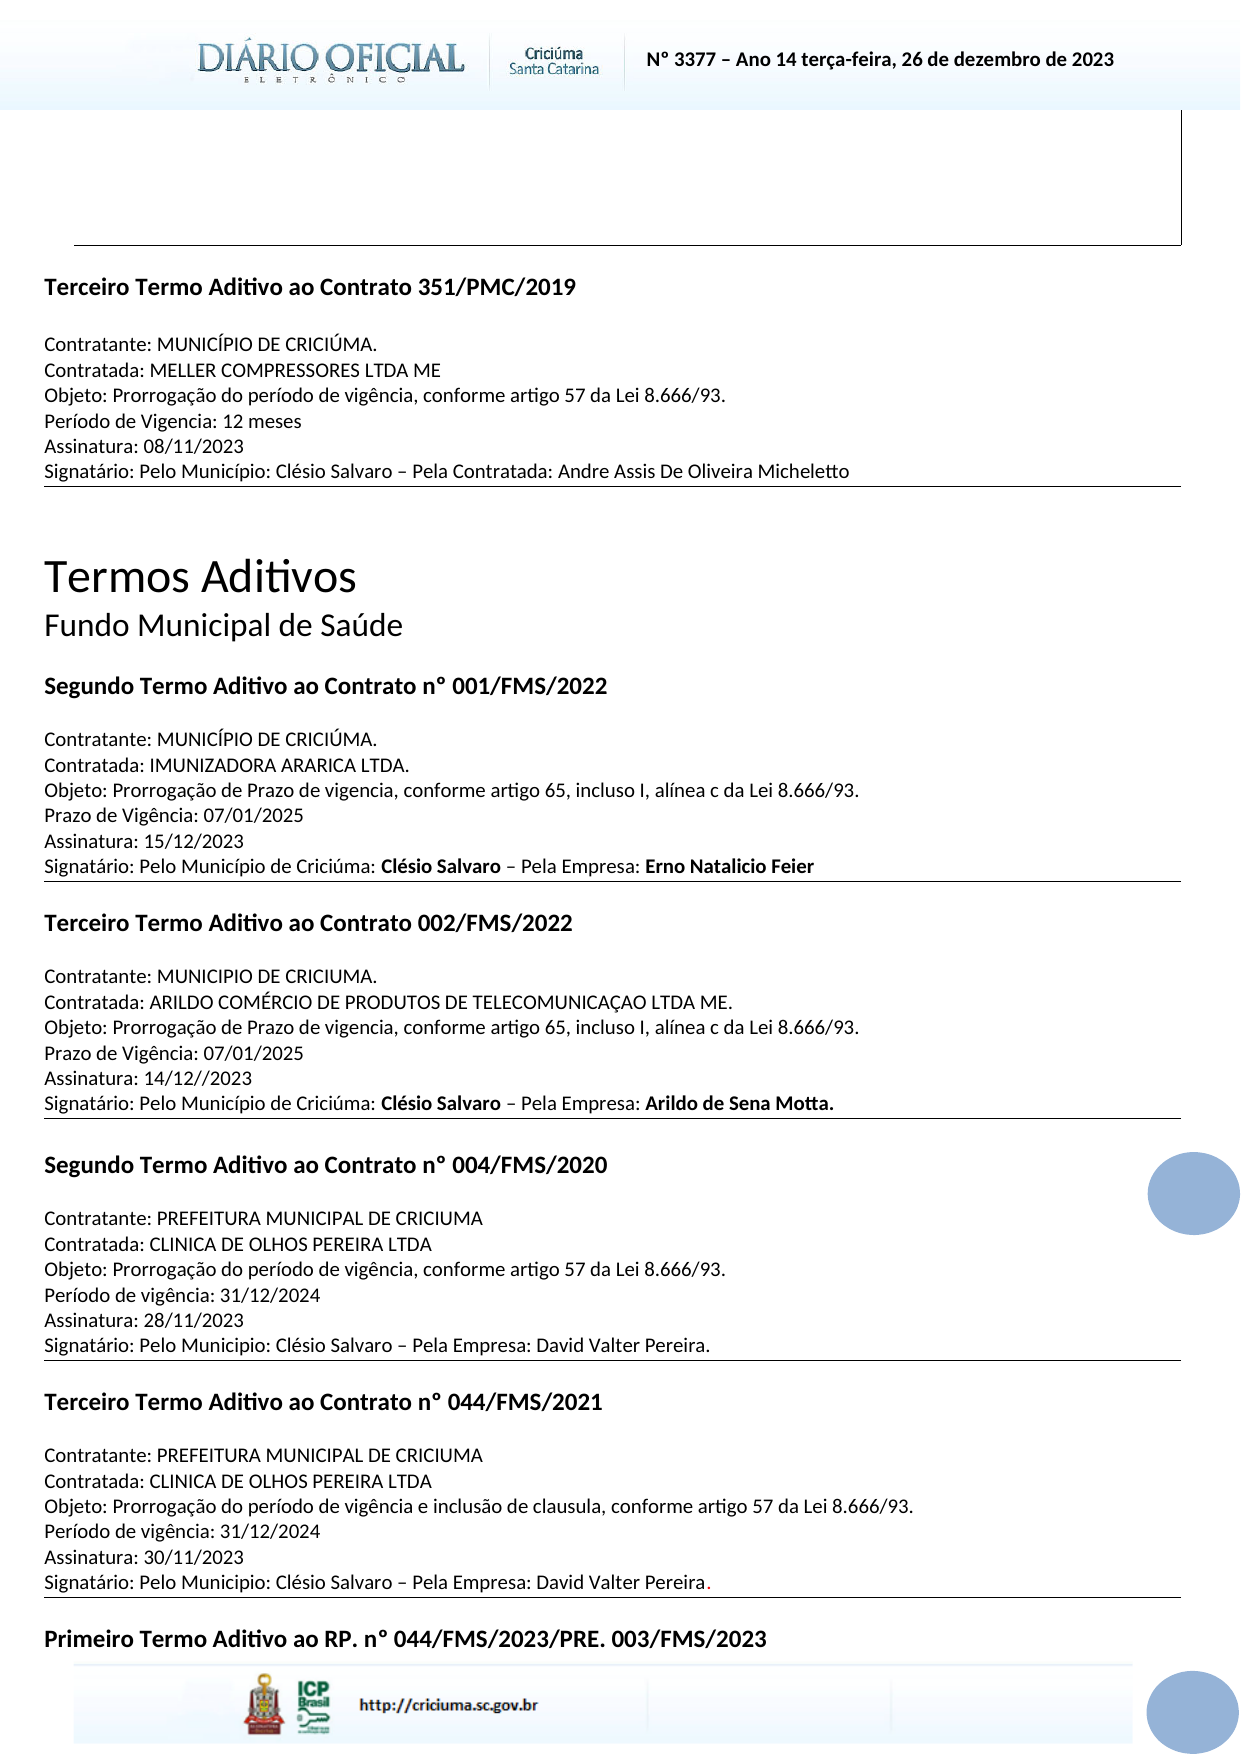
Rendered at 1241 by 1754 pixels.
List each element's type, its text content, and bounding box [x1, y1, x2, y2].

text Contratada: CLINICA DE OLHOS PEREIRA LTDA [44, 1231, 1181, 1256]
text Prazo de Vigência: 07/01/2025 [44, 803, 1181, 828]
text Segundo Termo Aditivo ao Contrato nº 001/FMS/2022 [44, 671, 1181, 701]
text Contratada: IMUNIZADORA ARARICA LTDA. [44, 752, 1181, 777]
text Contratante: PREFEITURA MUNICIPAL DE CRICIUMA [44, 1442, 1181, 1468]
text Contratante: MUNICÍPIO DE CRICIÚMA. [44, 332, 1181, 357]
text Objeto: Prorrogação de Prazo de vigencia, conforme artigo 65, incluso I, alínea c da Lei 8.666/93. [44, 777, 1181, 803]
text Terceiro Termo Aditivo ao Contrato 002/FMS/2022 [44, 907, 1181, 938]
text Signatário: Pelo Municipio: Clésio Salvaro – Pela Empresa: David Valter Pereira. [44, 1569, 1181, 1597]
text Contratante: PREFEITURA MUNICIPAL DE CRICIUMA [44, 1206, 1171, 1231]
text Signatário: Pelo Município de Criciúma: Clésio Salvaro – Pela Empresa: Erno Natalicio Feier [44, 853, 1181, 881]
text Assinatura: 08/11/2023 [44, 433, 1181, 459]
text Assinatura: 14/12//2023 [44, 1065, 1181, 1091]
text Período de vigência: 31/12/2024 [44, 1282, 1181, 1307]
text Objeto: Prorrogação do período de vigência e inclusão de clausula, conforme artigo 57 da Lei 8.666/93. [44, 1493, 1181, 1519]
text Objeto: Prorrogação do período de vigência, conforme artigo 57 da Lei 8.666/93. [44, 382, 1181, 408]
text Contratante: MUNICÍPIO DE CRICIÚMA. [44, 726, 1181, 752]
text Período de vigência: 31/12/2024 [44, 1519, 1181, 1544]
text Primeiro Termo Aditivo ao RP. nº 044/FMS/2023/PRE. 003/FMS/2023 [44, 1623, 1181, 1654]
text Objeto: Prorrogação do período de vigência, conforme artigo 57 da Lei 8.666/93. [44, 1256, 1181, 1282]
text Assinatura: 15/12/2023 [44, 828, 1181, 853]
text Período de Vigencia: 12 meses [44, 408, 1181, 433]
text Contratada: ARILDO COMÉRCIO DE PRODUTOS DE TELECOMUNICAÇAO LTDA ME. [44, 989, 1181, 1014]
text Assinatura: 28/11/2023 [44, 1307, 1181, 1333]
text Contratada: MELLER COMPRESSORES LTDA ME [44, 357, 1181, 382]
text Objeto: Prorrogação de Prazo de vigencia, conforme artigo 65, incluso I, alínea c da Lei 8.666/93. [44, 1014, 1181, 1040]
text Contratada: CLINICA DE OLHOS PEREIRA LTDA [44, 1468, 1181, 1493]
text Terceiro Termo Aditivo ao Contrato nº 044/FMS/2021 [44, 1387, 1181, 1417]
text Segundo Termo Aditivo ao Contrato nº 004/FMS/2020 [44, 1149, 1181, 1180]
text Termos Aditivos Fundo Municipal de Saúde [44, 546, 1181, 645]
text Terceiro Termo Aditivo ao Contrato 351/PMC/2019 [44, 271, 1181, 301]
text Signatário: Pelo Municipio: Clésio Salvaro – Pela Empresa: David Valter Pereira. [44, 1333, 1181, 1360]
text Prazo de Vigência: 07/01/2025 [44, 1040, 1181, 1065]
text Assinatura: 30/11/2023 [44, 1544, 1181, 1569]
text Contratante: MUNICIPIO DE CRICIUMA. [44, 963, 1181, 989]
text Signatário: Pelo Município de Criciúma: Clésio Salvaro – Pela Empresa: Arildo de Sena Motta. [44, 1091, 1181, 1118]
text Signatário: Pelo Município: Clésio Salvaro – Pela Contratada: Andre Assis De Oliveira Micheletto [44, 459, 1181, 486]
